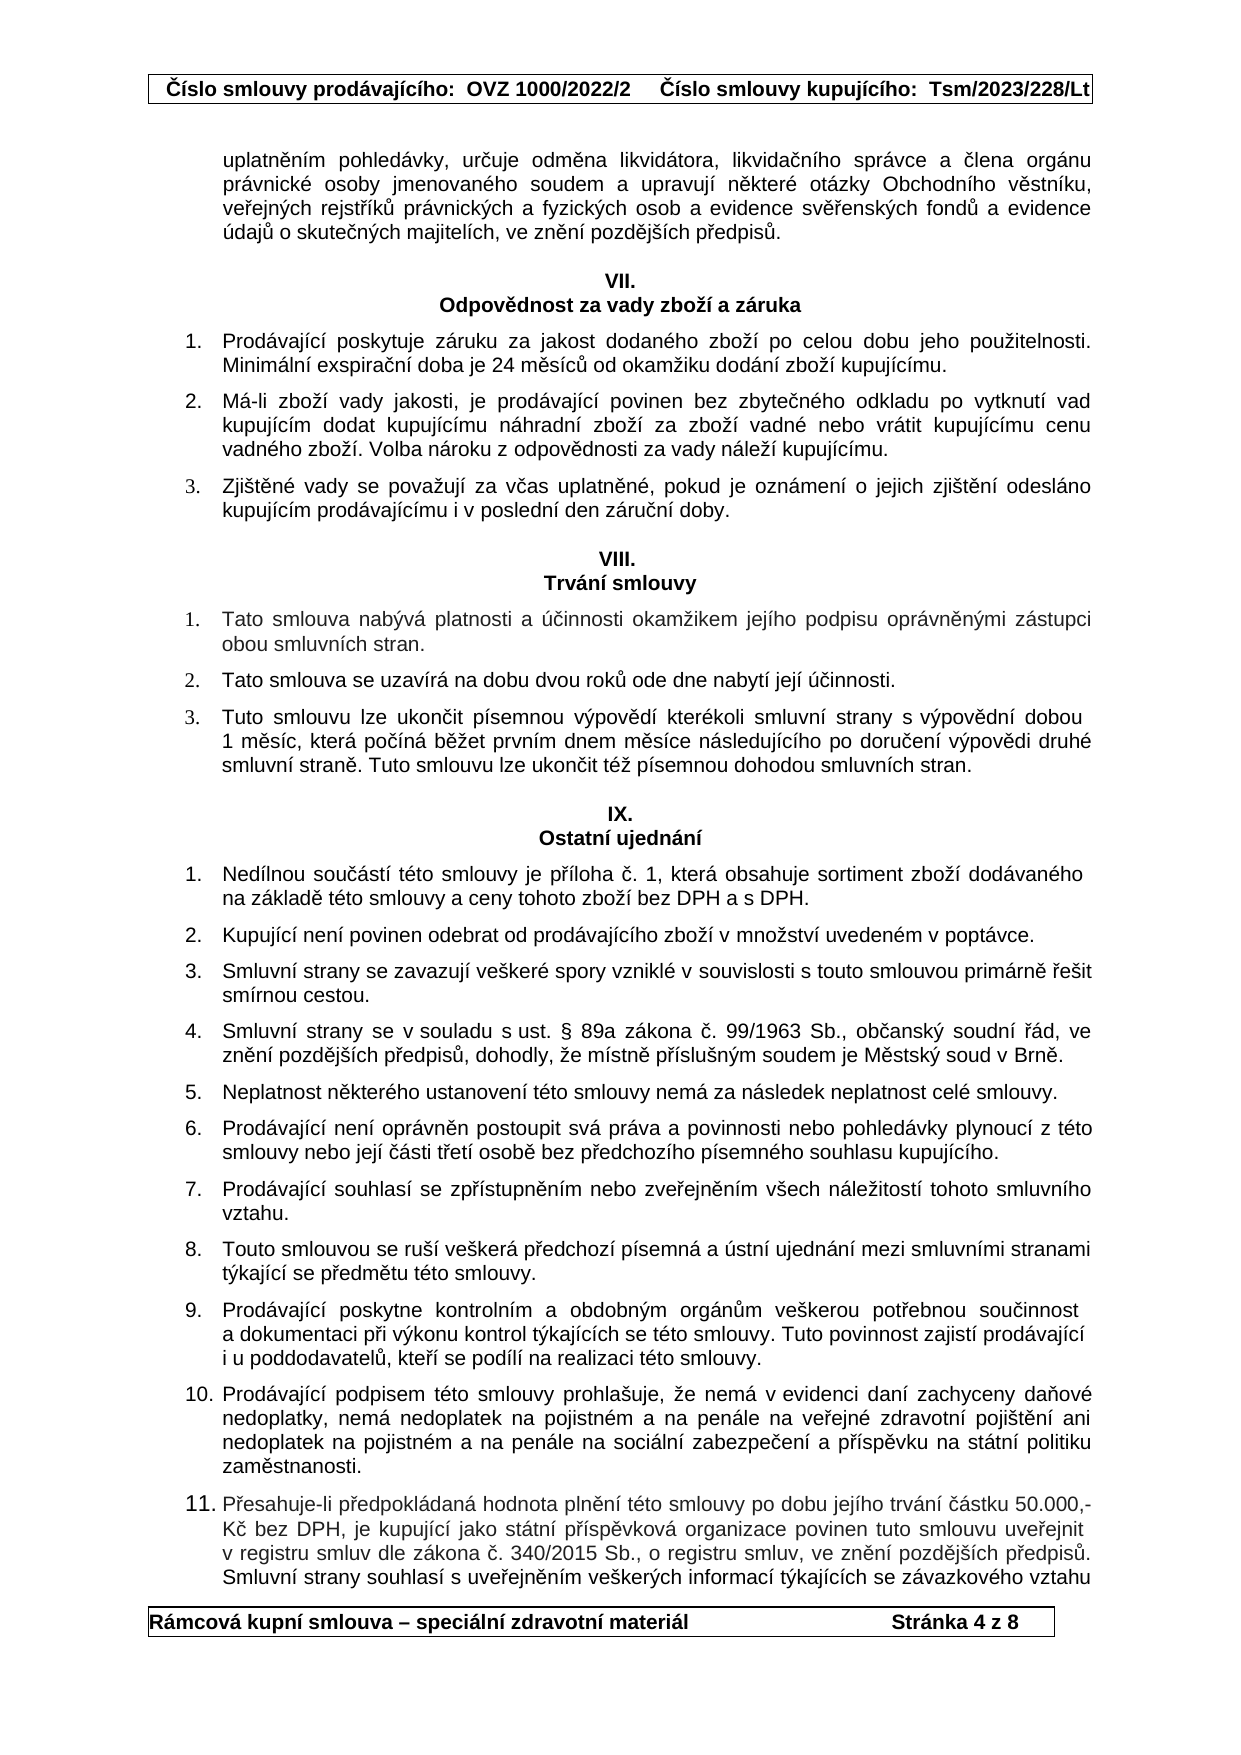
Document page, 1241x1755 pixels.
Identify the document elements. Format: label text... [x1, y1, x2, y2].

subtitle Odpovědnost za vady zboží a záruka [148, 292, 1093, 316]
list Tato smlouva nabývá platnosti a účinnosti okamžikem jejího podpisu oprávněnými zástupci obou smluvních stran. [184, 607, 1093, 655]
list Tato smlouva se uzavírá na dobu dvou roků ode dne nabytí její účinnosti. [184, 668, 1093, 692]
text Trvání smlouvy [148, 571, 1093, 595]
list Přesahuje-li předpokládaná hodnota plnění této smlouvy po dobu jejího trvání částku 50.000,- Kč bez DPH, je kupující jako státní příspěvková organizace povinen tuto smlouvu uveřejnit v registru smluv dle zákona č. 340/2015 Sb., o registru smluv, ve znění pozdějších předpisů. Smluvní strany souhlasí s uveřejněním veškerých informací týkajících se závazkového vztahu [185, 1490, 1093, 1588]
list Smluvní strany se v souladu s ust. § 89a zákona č. 99/1963 Sb., občanský soudní řád, ve znění pozdějších předpisů, dohodly, že místně příslušným soudem je Městský soud v Brně. [185, 1019, 1093, 1067]
text VIII. [148, 547, 1093, 571]
list Neplatnost některého ustanovení této smlouvy nemá za následek neplatnost celé smlouvy. [185, 1080, 1093, 1104]
list Tuto smlouvu lze ukončit písemnou výpovědí kterékoli smluvní strany s výpovědní dobou 1 měsíc, která počíná běžet prvním dnem měsíce následujícího po doručení výpovědi druhé smluvní straně. Tuto smlouvu lze ukončit též písemnou dohodou smluvních stran. [184, 704, 1093, 777]
list uplatněním pohledávky, určuje odměna likvidátora, likvidačního správce a člena orgánu právnické osoby jmenovaného soudem a upravují některé otázky Obchodního věstníku, veřejných rejstříků právnických a fyzických osob a evidence svěřenských fondů a evidence údajů o skutečných majitelích, ve znění pozdějších předpisů. [185, 148, 1093, 243]
list Touto smlouvou se ruší veškerá předchozí písemná a ústní ujednání mezi smluvními stranami týkající se předmětu této smlouvy. [185, 1237, 1093, 1285]
list Nedílnou součástí této smlouvy je příloha č. 1, která obsahuje sortiment zboží dodávaného na základě této smlouvy a ceny tohoto zboží bez DPH a s DPH. [185, 862, 1093, 910]
text IX. [148, 802, 1093, 826]
list Prodávající není oprávněn postoupit svá práva a povinnosti nebo pohledávky plynoucí z této smlouvy nebo její části třetí osobě bez předchozího písemného souhlasu kupujícího. [185, 1116, 1093, 1164]
list Kupující není povinen odebrat od prodávajícího zboží v množství uvedeném v poptávce. [185, 922, 1093, 946]
list Prodávající poskytne kontrolním a obdobným orgánům veškerou potřebnou součinnost a dokumentaci při výkonu kontrol týkajících se této smlouvy. Tuto povinnost zajistí prodávající i u poddodavatelů, kteří se podílí na realizaci této smlouvy. [185, 1297, 1093, 1369]
list Prodávající podpisem této smlouvy prohlašuje, že nemá v evidenci daní zachyceny daňové nedoplatky, nemá nedoplatek na pojistném a na penále na veřejné zdravotní pojištění ani nedoplatek na pojistném a na penále na sociální zabezpečení a příspěvku na státní politiku zaměstnanosti. [185, 1382, 1093, 1478]
list Prodávající poskytuje záruku za jakost dodaného zboží po celou dobu jeho použitelnosti. Minimální exspirační doba je 24 měsíců od okamžiku dodání zboží kupujícímu. [185, 329, 1093, 377]
list Má-li zboží vady jakosti, je prodávající povinen bez zbytečného odkladu po vytknutí vad kupujícím dodat kupujícímu náhradní zboží za zboží vadné nebo vrátit kupujícímu cenu vadného zboží. Volba nároku z odpovědnosti za vady náleží kupujícímu. [185, 389, 1093, 461]
text Ostatní ujednání [148, 826, 1093, 849]
text VII. [148, 268, 1093, 292]
list Smluvní strany se zavazují veškeré spory vzniklé v souvislosti s touto smlouvou primárně řešit smírnou cestou. [185, 959, 1093, 1007]
list Zjištěné vady se považují za včas uplatněné, pokud je oznámení o jejich zjištění odesláno kupujícím prodávajícímu i v poslední den záruční doby. [185, 474, 1093, 522]
list Prodávající souhlasí se zpřístupněním nebo zveřejněním všech náležitostí tohoto smluvního vztahu. [185, 1177, 1093, 1224]
